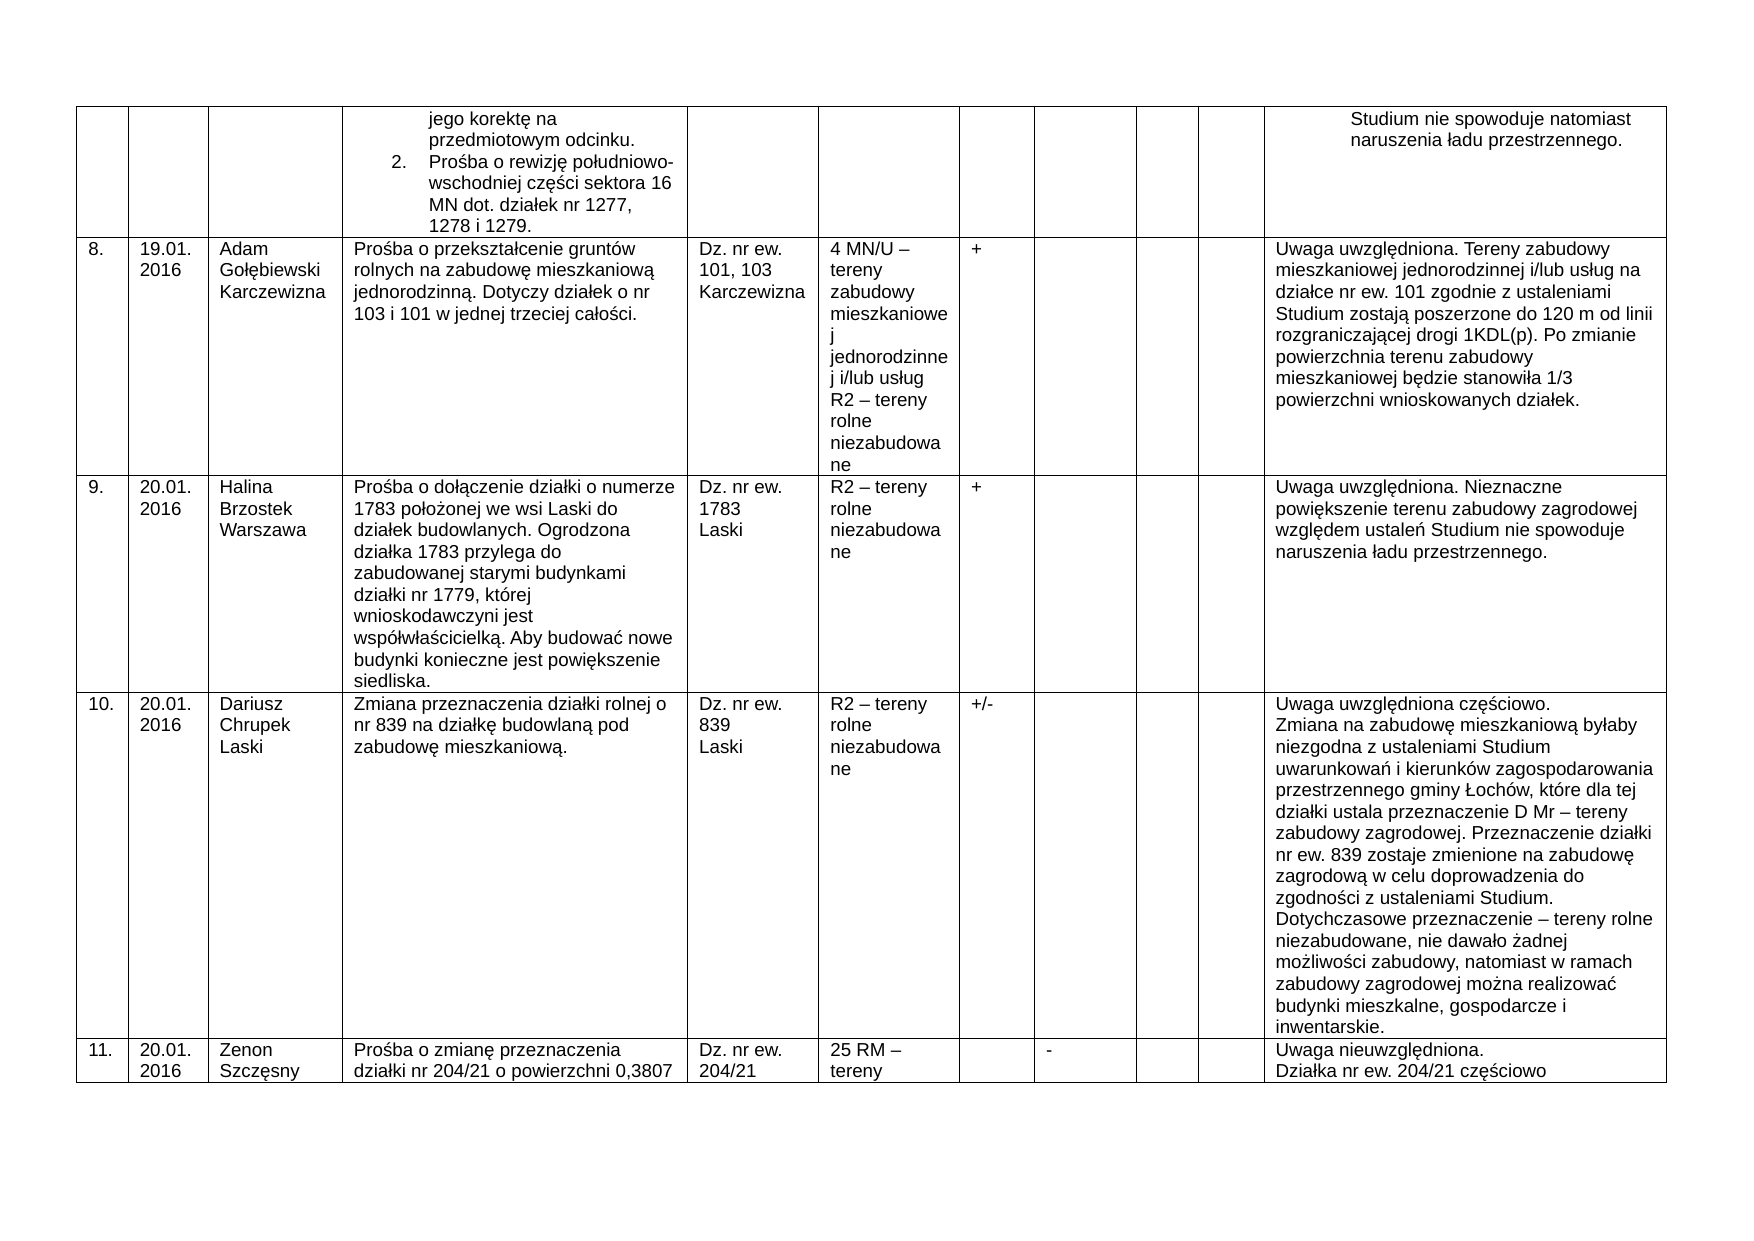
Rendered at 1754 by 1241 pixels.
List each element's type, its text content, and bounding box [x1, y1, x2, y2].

table_cell + [960, 476, 1034, 692]
table_cell Prośba o zmianę przeznaczenia działki nr 204/21 o powierzchni 0,3807 [343, 1039, 687, 1082]
table_cell [1199, 476, 1264, 692]
table_cell [77, 107, 128, 237]
table_cell 10. [77, 693, 128, 1038]
table_cell jego korektę na przedmiotowym odcinku. Prośba o rewizję południowo-wschodniej części sektora 16 MN dot. działek nr 1277, 1278 i 1279. [343, 107, 687, 237]
table_cell 11. [77, 1039, 128, 1082]
table_cell - [1035, 107, 1136, 237]
table_cell [819, 107, 959, 237]
table_cell 25 RM – tereny [819, 1039, 959, 1082]
table_cell 20.01.2016 [129, 693, 208, 1038]
table_cell [960, 107, 1034, 237]
table_cell Dz. nr ew. 1783 Laski [688, 476, 818, 692]
table_cell 19.01.2016 [129, 238, 208, 475]
table_cell 20.01.2016 [129, 476, 208, 692]
table_cell Uwaga uwzględniona częściowo. Zmiana na zabudowę mieszkaniową byłaby niezgodna z ustaleniami Studium uwarunkowań i kierunków zagospodarowania przestrzennego gminy Łochów, które dla tej działki ustala przeznaczenie D Mr – tereny zabudowy zagrodowej. Przeznaczenie działki nr ew. 839 zostaje zmienione na zabudowę zagrodową w celu doprowadzenia do zgodności z ustaleniami Studium. Dotychczasowe przeznaczenie – tereny rolne niezabudowane, nie dawało żadnej możliwości zabudowy, natomiast w ramach zabudowy zagrodowej można realizować budynki mieszkalne, gospodarcze i inwentarskie. [1265, 693, 1666, 1038]
table_cell R2 – tereny rolne niezabudowane [819, 476, 959, 692]
table_cell Studium nie spowoduje natomiast naruszenia ładu przestrzennego. [1265, 107, 1666, 237]
table_cell Uwaga uwzględniona. Tereny zabudowy mieszkaniowej jednorodzinnej i/lub usług na działce nr ew. 101 zgodnie z ustaleniami Studium zostają poszerzone do 120 m od linii rozgraniczającej drogi 1KDL(p). Po zmianie powierzchnia terenu zabudowy mieszkaniowej będzie stanowiła 1/3 powierzchni wnioskowanych działek. [1265, 238, 1666, 475]
table_cell Uwaga uwzględniona. Nieznaczne powiększenie terenu zabudowy zagrodowej względem ustaleń Studium nie spowoduje naruszenia ładu przestrzennego. [1265, 476, 1666, 692]
table_cell [1199, 693, 1264, 1038]
table_cell 9. [77, 476, 128, 692]
table_cell Prośba o przekształcenie gruntów rolnych na zabudowę mieszkaniową jednorodzinną. Dotyczy działek o nr 103 i 101 w jednej trzeciej całości. [343, 238, 687, 475]
table_cell [1035, 476, 1136, 692]
table_cell 8. [77, 238, 128, 475]
table_cell [1199, 238, 1264, 475]
table_cell [1199, 1039, 1264, 1082]
table_cell 20.01.2016 [129, 1039, 208, 1082]
table_cell Adam Gołębiewski Karczewizna [209, 238, 342, 475]
table_cell [960, 1039, 1034, 1082]
table_cell [1035, 693, 1136, 1038]
table_cell [129, 107, 208, 237]
table_cell [1137, 107, 1198, 237]
table_cell Zmiana przeznaczenia działki rolnej o nr 839 na działkę budowlaną pod zabudowę mieszkaniową. [343, 693, 687, 1038]
table_cell +/- [960, 693, 1034, 1038]
table_cell [1137, 238, 1198, 475]
table_cell Dz. nr ew. 204/21 [688, 1039, 818, 1082]
table_cell Dz. nr ew. 101, 103 Karczewizna [688, 238, 818, 475]
table_cell R2 – tereny rolne niezabudowane [819, 693, 959, 1038]
table_cell [1137, 693, 1198, 1038]
table_cell [1035, 238, 1136, 475]
table_cell Halina Brzostek Warszawa [209, 476, 342, 692]
table_cell - [1035, 1039, 1136, 1082]
table_cell [688, 107, 818, 237]
table_cell Dariusz Chrupek Laski [209, 693, 342, 1038]
table_cell [1199, 107, 1264, 237]
table_cell Zenon Szczęsny [209, 1039, 342, 1082]
table_cell Prośba o dołączenie działki o numerze 1783 położonej we wsi Laski do działek budowlanych. Ogrodzona działka 1783 przylega do zabudowanej starymi budynkami działki nr 1779, której wnioskodawczyni jest współwłaścicielką. Aby budować nowe budynki konieczne jest powiększenie siedliska. [343, 476, 687, 692]
table_cell [1137, 476, 1198, 692]
table_cell 4 MN/U – tereny zabudowy mieszkaniowej jednorodzinnej i/lub usług R2 – tereny rolne niezabudowane [819, 238, 959, 475]
table_cell [209, 107, 342, 237]
table_cell Dz. nr ew. 839 Laski [688, 693, 818, 1038]
table_cell Uwaga nieuwzględniona. Działka nr ew. 204/21 częściowo [1265, 1039, 1666, 1082]
table_cell [1137, 1039, 1198, 1082]
table_cell + [960, 238, 1034, 475]
